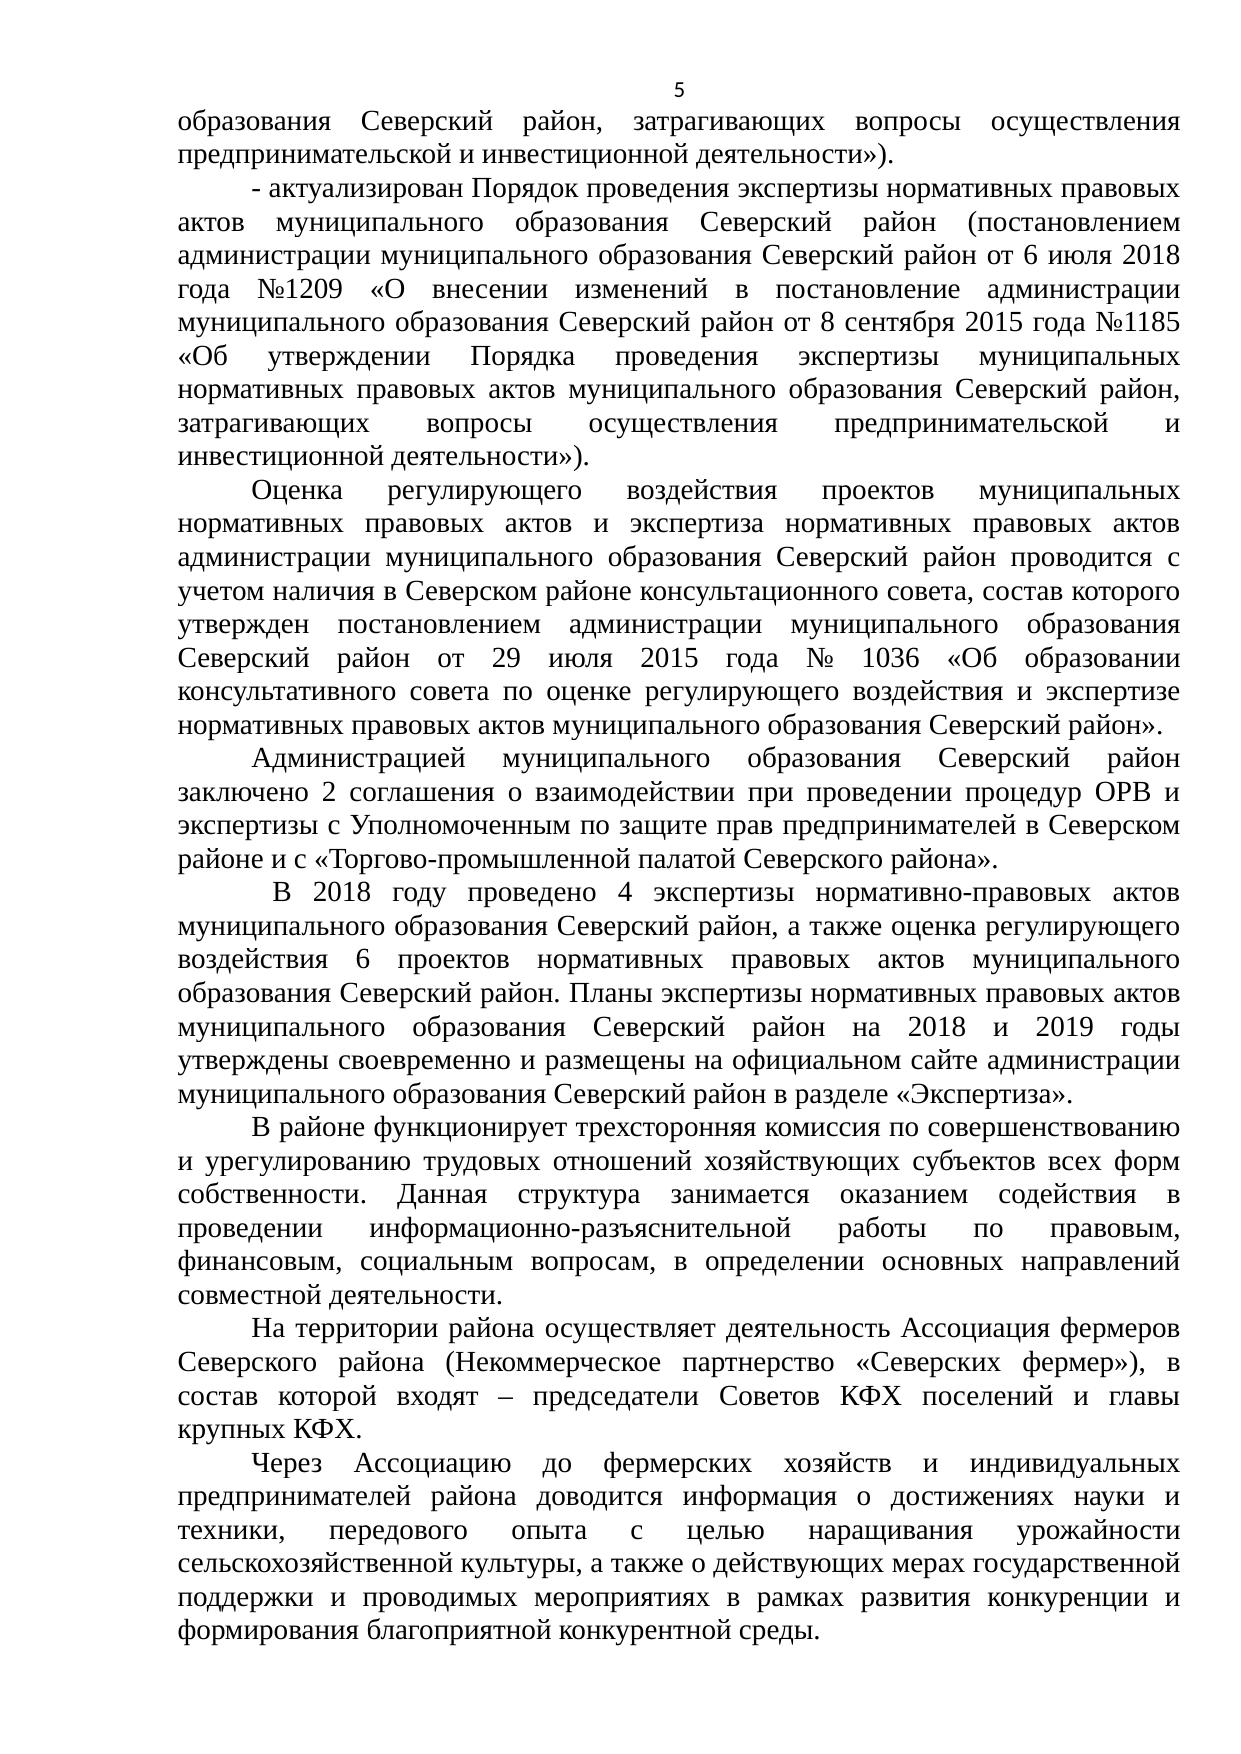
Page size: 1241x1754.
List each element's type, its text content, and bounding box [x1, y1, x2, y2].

text На территории района осуществляет деятельность Ассоциация фермеров Северского района (Некоммерческое партнерство «Северских фермер»), в состав которой входят – председатели Советов КФХ поселений и главы крупных КФХ. [177, 1311, 1181, 1445]
text образования Северский район, затрагивающих вопросы осуществления предпринимательской и инвестиционной деятельности»). [177, 103, 1181, 170]
text В 2018 году проведено 4 экспертизы нормативно-правовых актов муниципального образования Северский район, а также оценка регулирующего воздействия 6 проектов нормативных правовых актов муниципального образования Северский район. Планы экспертизы нормативных правовых актов муниципального образования Северский район на 2018 и 2019 годы утверждены своевременно и размещены на официальном сайте администрации муниципального образования Северский район в разделе «Экспертиза». [177, 874, 1181, 1109]
text Через Ассоциацию до фермерских хозяйств и индивидуальных предпринимателей района доводится информация о достижениях науки и техники, передового опыта с целью наращивания урожайности сельскохозяйственной культуры, а также о действующих мерах государственной поддержки и проводимых мероприятиях в рамках развития конкуренции и формирования благоприятной конкурентной среды. [177, 1445, 1181, 1646]
text Администрацией муниципального образования Северский район заключено 2 соглашения о взаимодействии при проведении процедур ОРВ и экспертизы с Уполномоченным по защите прав предпринимателей в Северском районе и с «Торгово-промышленной палатой Северского района». [177, 740, 1181, 874]
text В районе функционирует трехсторонняя комиссия по совершенствованию и урегулированию трудовых отношений хозяйствующих субъектов всех форм собственности. Данная структура занимается оказанием содействия в проведении информационно-разъяснительной работы по правовым, финансовым, социальным вопросам, в определении основных направлений совместной деятельности. [177, 1109, 1181, 1311]
text Оценка регулирующего воздействия проектов муниципальных нормативных правовых актов и экспертиза нормативных правовых актов администрации муниципального образования Северский район проводится с учетом наличия в Северском районе консультационного совета, состав которого утвержден постановлением администрации муниципального образования Северский район от 29 июля 2015 года № 1036 «Об образовании консультативного совета по оценке регулирующего воздействия и экспертизе нормативных правовых актов муниципального образования Северский район». [177, 472, 1181, 740]
text - актуализирован Порядок проведения экспертизы нормативных правовых актов муниципального образования Северский район (постановлением администрации муниципального образования Северский район от 6 июля 2018 года №1209 «О внесении изменений в постановление администрации муниципального образования Северский район от 8 сентября 2015 года №1185 «Об утверждении Порядка проведения экспертизы муниципальных нормативных правовых актов муниципального образования Северский район, затрагивающих вопросы осуществления предпринимательской и инвестиционной деятельности»). [177, 170, 1181, 472]
